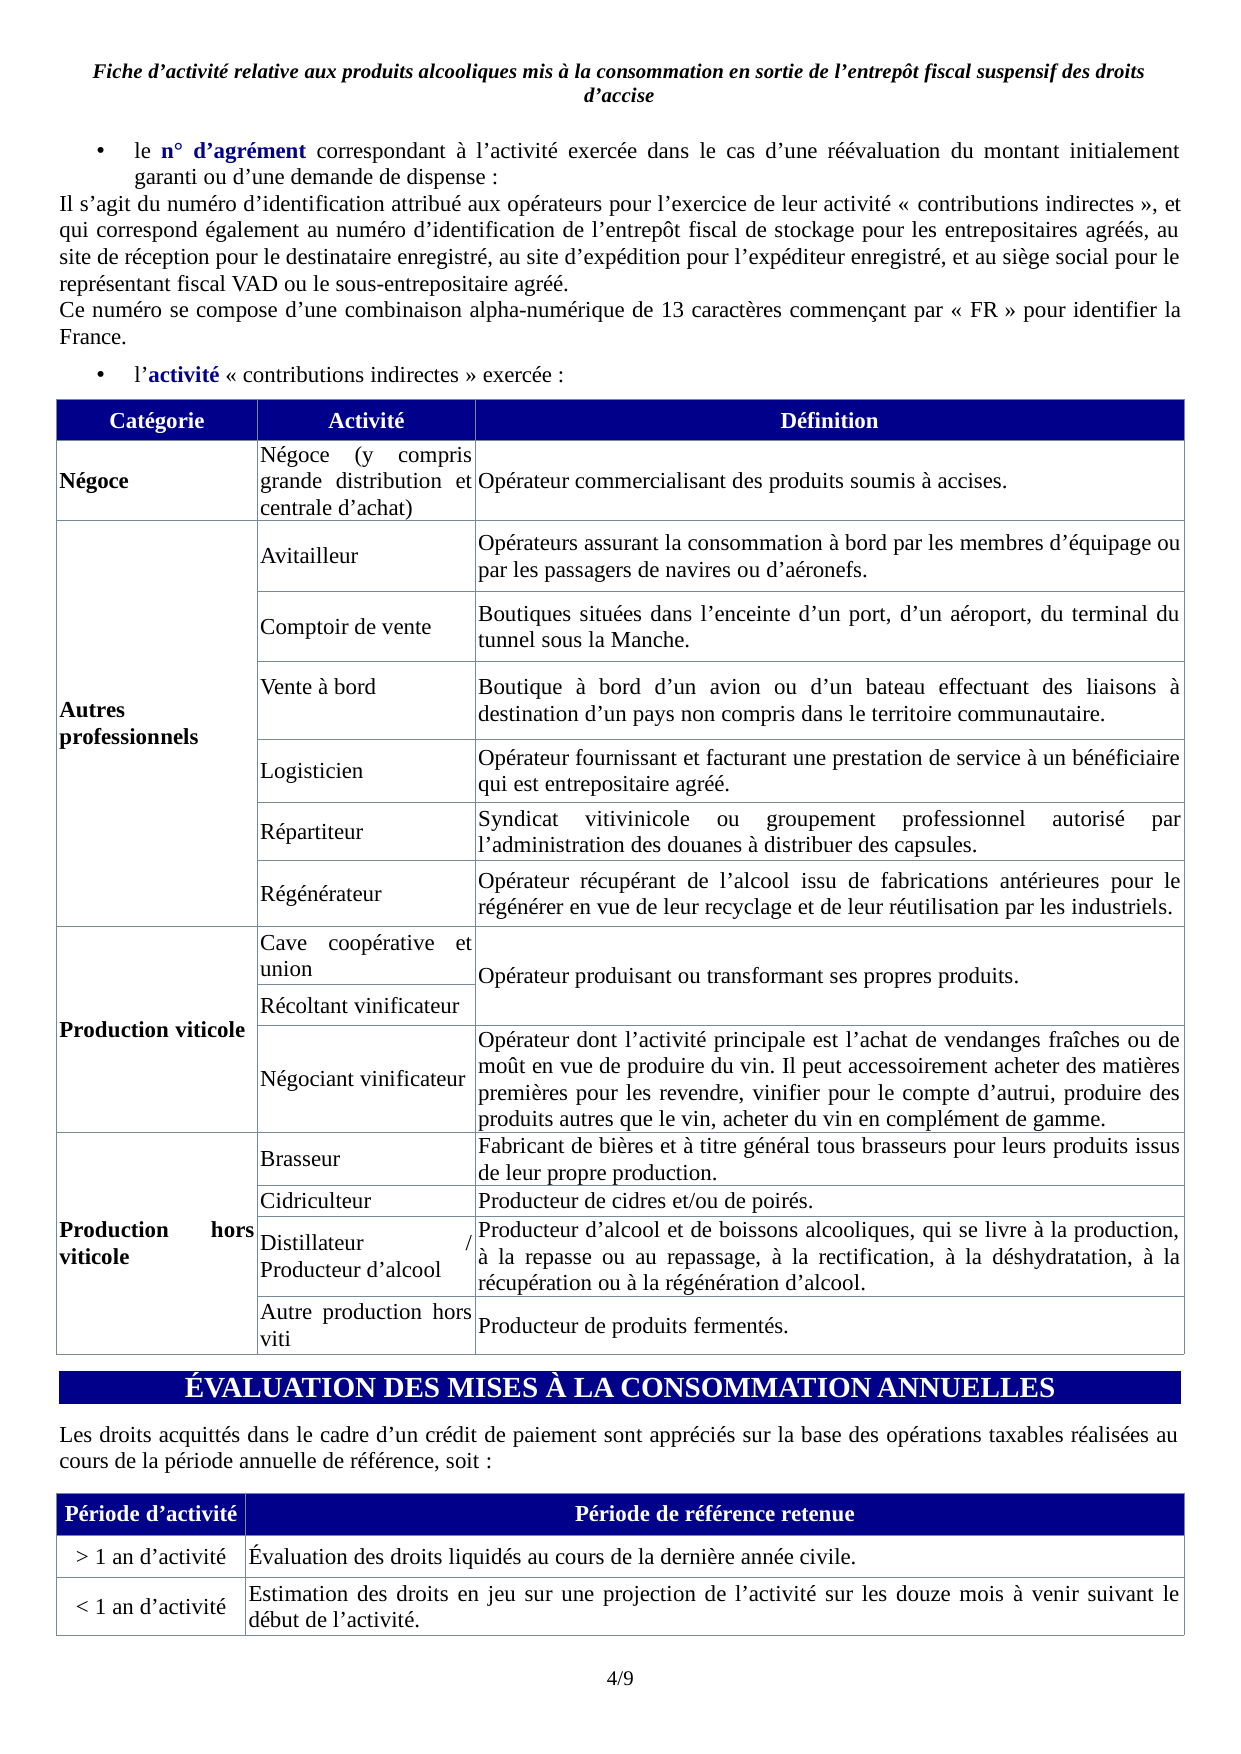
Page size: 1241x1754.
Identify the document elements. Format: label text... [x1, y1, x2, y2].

text Il s’agit du numéro d’identification attribué aux opérateurs pour l’exercice de leur activité « contributions indirectes », et qui correspond également au numéro d’identification de l’entrepôt fiscal de stockage pour les entrepositaires agréés, au site de réception pour le destinataire enregistré, au site d’expédition pour l’expéditeur enregistré, et au siège social pour le représentant fiscal VAD ou le sous-entrepositaire agréé. [59, 190, 1181, 296]
table_cell Estimation des droits en jeu sur une projection de l’activité sur les douze mois à venir suivant le début de l’activité. [246, 1578, 1184, 1635]
list le n° d’agrément correspondant à l’activité exercée dans le cas d’une réévaluation du montant initialement garanti ou d’une demande de dispense : [97, 137, 1181, 190]
table_cell Régénérateur [258, 861, 475, 926]
table_cell Boutique à bord d’un avion ou d’un bateau effectuant des liaisons à destination d’un pays non compris dans le territoire communautaire. [476, 662, 1184, 738]
table_cell Brasseur [258, 1133, 475, 1185]
table_cell Négoce (y compris grande distribution et centrale d’achat) [258, 441, 475, 520]
table_cell Production viticole [57, 927, 257, 1132]
table_cell Opérateur récupérant de l’alcool issu de fabrications antérieures pour le régénérer en vue de leur recyclage et de leur réutilisation par les industriels. [476, 861, 1184, 926]
table_header Activité [258, 400, 475, 440]
table_cell Opérateur produisant ou transformant ses propres produits. [476, 927, 1184, 1025]
table_header Période d’activité [57, 1494, 245, 1535]
table_cell Opérateur dont l’activité principale est l’achat de vendanges fraîches ou de moût en vue de produire du vin. Il peut accessoirement acheter des matières premières pour les revendre, vinifier pour le compte d’autrui, produire des produits autres que le vin, acheter du vin en complément de gamme. [476, 1026, 1184, 1132]
table_cell Négoce [57, 441, 257, 520]
table_cell Distillateur / Producteur d’alcool [258, 1217, 475, 1296]
table_cell Production hors viticole [57, 1133, 257, 1354]
table_cell Opérateurs assurant la consommation à bord par les membres d’équipage ou par les passagers de navires ou d’aéronefs. [476, 521, 1184, 591]
table_cell Évaluation des droits liquidés au cours de la dernière année civile. [246, 1536, 1184, 1577]
table_cell Cidriculteur [258, 1186, 475, 1216]
table_header Catégorie [57, 400, 257, 440]
table_cell Opérateur commercialisant des produits soumis à accises. [476, 441, 1184, 520]
table_cell Logisticien [258, 740, 475, 802]
table_cell Récoltant vinificateur [258, 985, 475, 1025]
table_cell Opérateur fournissant et facturant une prestation de service à un bénéficiaire qui est entrepositaire agréé. [476, 740, 1184, 802]
table_cell Répartiteur [258, 803, 475, 860]
table_cell Autres professionnels [57, 521, 257, 926]
list l’activité « contributions indirectes » exercée : [97, 361, 1181, 387]
text Ce numéro se compose d’une combinaison alpha-numérique de 13 caractères commençant par « FR » pour identifier la France. [59, 296, 1181, 349]
table_cell Producteur d’alcool et de boissons alcooliques, qui se livre à la production, à la repasse ou au repassage, à la rectification, à la déshydratation, à la récupération ou à la régénération d’alcool. [476, 1217, 1184, 1296]
table_cell Comptoir de vente [258, 592, 475, 661]
table_cell Fabricant de bières et à titre général tous brasseurs pour leurs produits issus de leur propre production. [476, 1133, 1184, 1185]
table_cell Avitailleur [258, 521, 475, 591]
text Les droits acquittés dans le cadre d’un crédit de paiement sont appréciés sur la base des opérations taxables réalisées au cours de la période annuelle de référence, soit : [59, 1421, 1181, 1474]
table_cell Boutiques situées dans l’enceinte d’un port, d’un aéroport, du terminal du tunnel sous la Manche. [476, 592, 1184, 661]
table_header Définition [476, 400, 1184, 440]
table_cell Négociant vinificateur [258, 1026, 475, 1132]
table_cell Producteur de cidres et/ou de poirés. [476, 1186, 1184, 1216]
table_cell Syndicat vitivinicole ou groupement professionnel autorisé par l’administration des douanes à distribuer des capsules. [476, 803, 1184, 860]
table_cell Cave coopérative et union [258, 927, 475, 984]
table_cell > 1 an d’activité [57, 1536, 245, 1577]
text ÉVALUATION DES MISES À LA CONSOMMATION ANNUELLES [59, 1371, 1181, 1404]
table_cell Vente à bord [258, 662, 475, 738]
table_cell Autre production hors viti [258, 1297, 475, 1354]
table_cell < 1 an d’activité [57, 1578, 245, 1635]
table_cell Producteur de produits fermentés. [476, 1297, 1184, 1354]
table_header Période de référence retenue [246, 1494, 1184, 1535]
